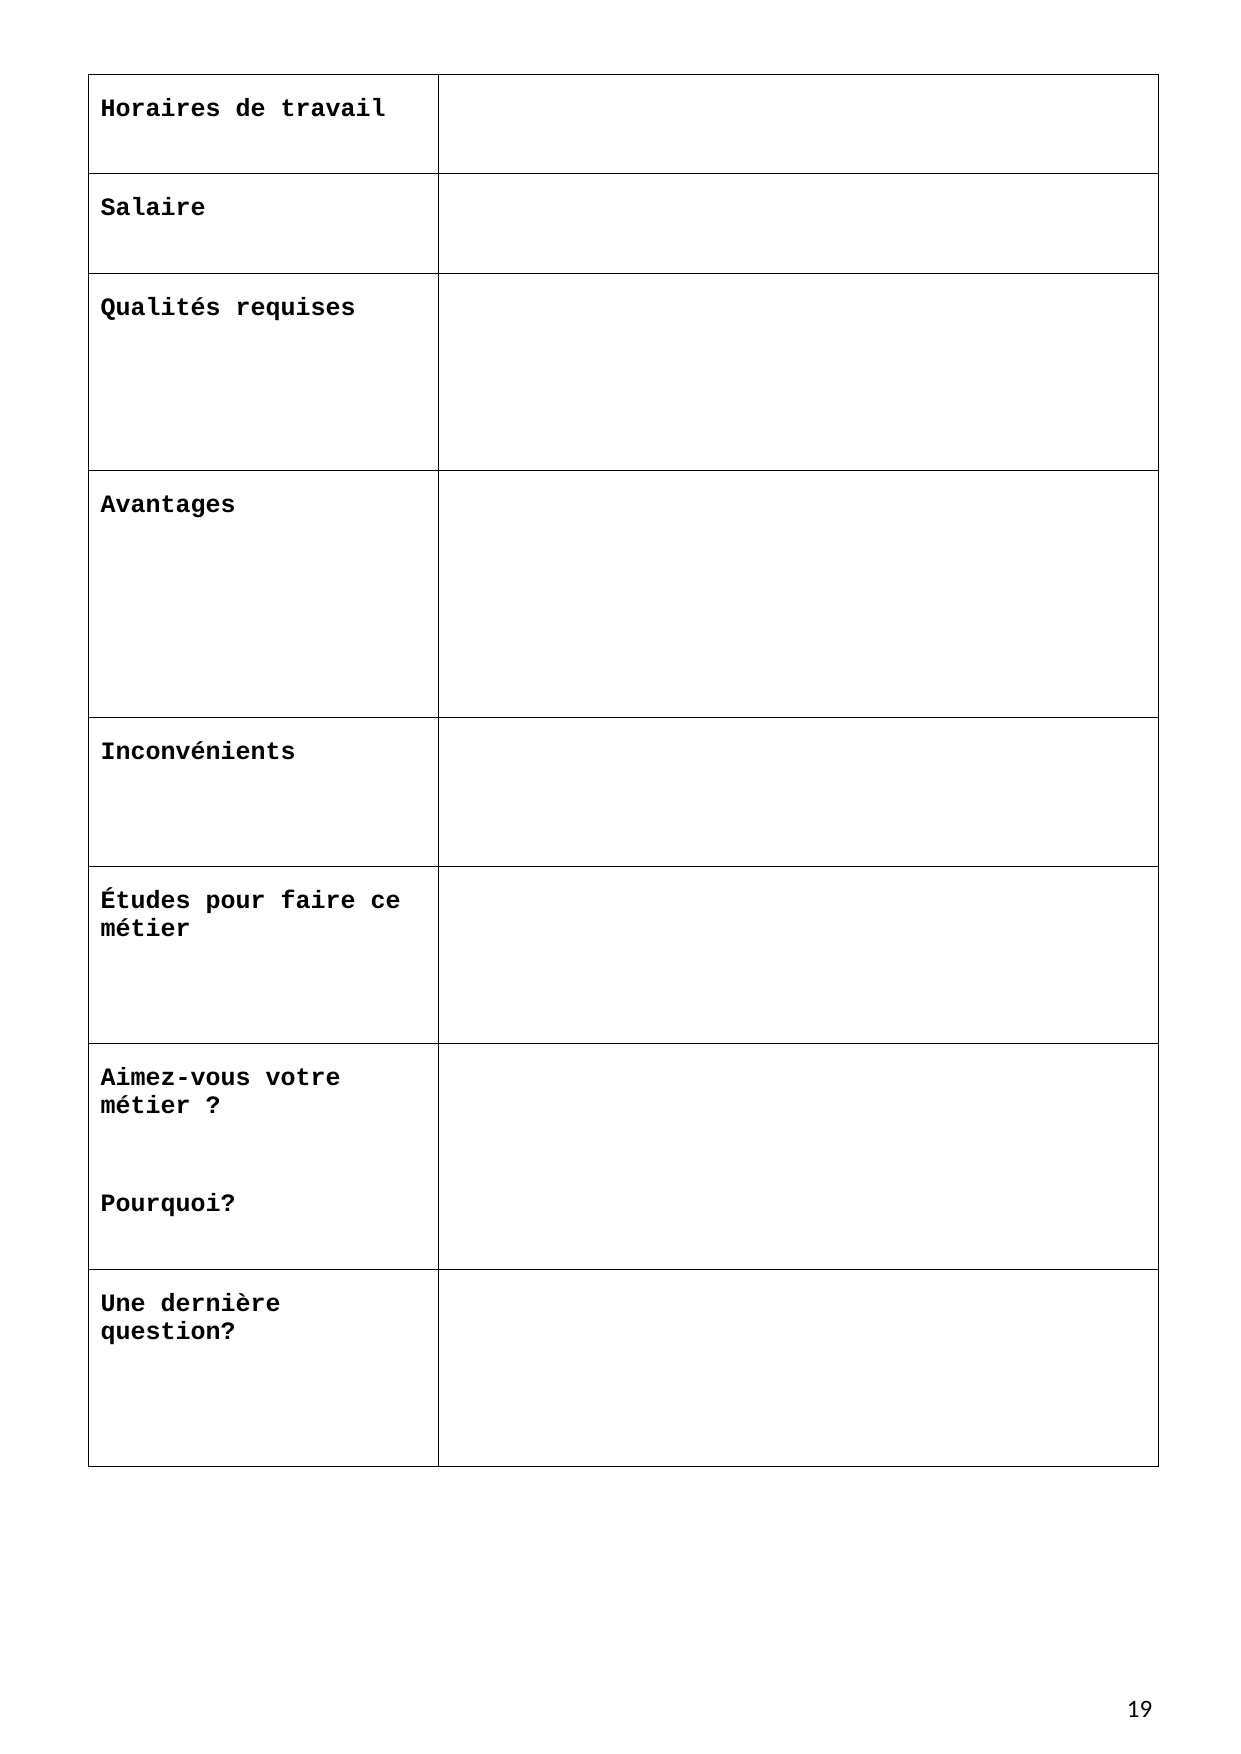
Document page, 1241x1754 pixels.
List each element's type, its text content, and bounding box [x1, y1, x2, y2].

table_cell [439, 1270, 1158, 1466]
table_cell [439, 174, 1158, 272]
table_cell Une dernière question? [89, 1270, 438, 1466]
table_cell Qualités requises [89, 274, 438, 470]
table_cell [439, 471, 1158, 717]
table_cell [439, 75, 1158, 173]
table_cell Horaires de travail [89, 75, 438, 173]
table_cell [439, 1044, 1158, 1268]
table_cell [439, 867, 1158, 1042]
table_cell Inconvénients [89, 718, 438, 866]
table_cell Avantages [89, 471, 438, 717]
table_cell Aimez-vous votre métier ? Pourquoi? [89, 1044, 438, 1268]
table_cell [439, 718, 1158, 866]
table_cell Salaire [89, 174, 438, 272]
table_cell [439, 274, 1158, 470]
table_cell Études pour faire ce métier [89, 867, 438, 1042]
